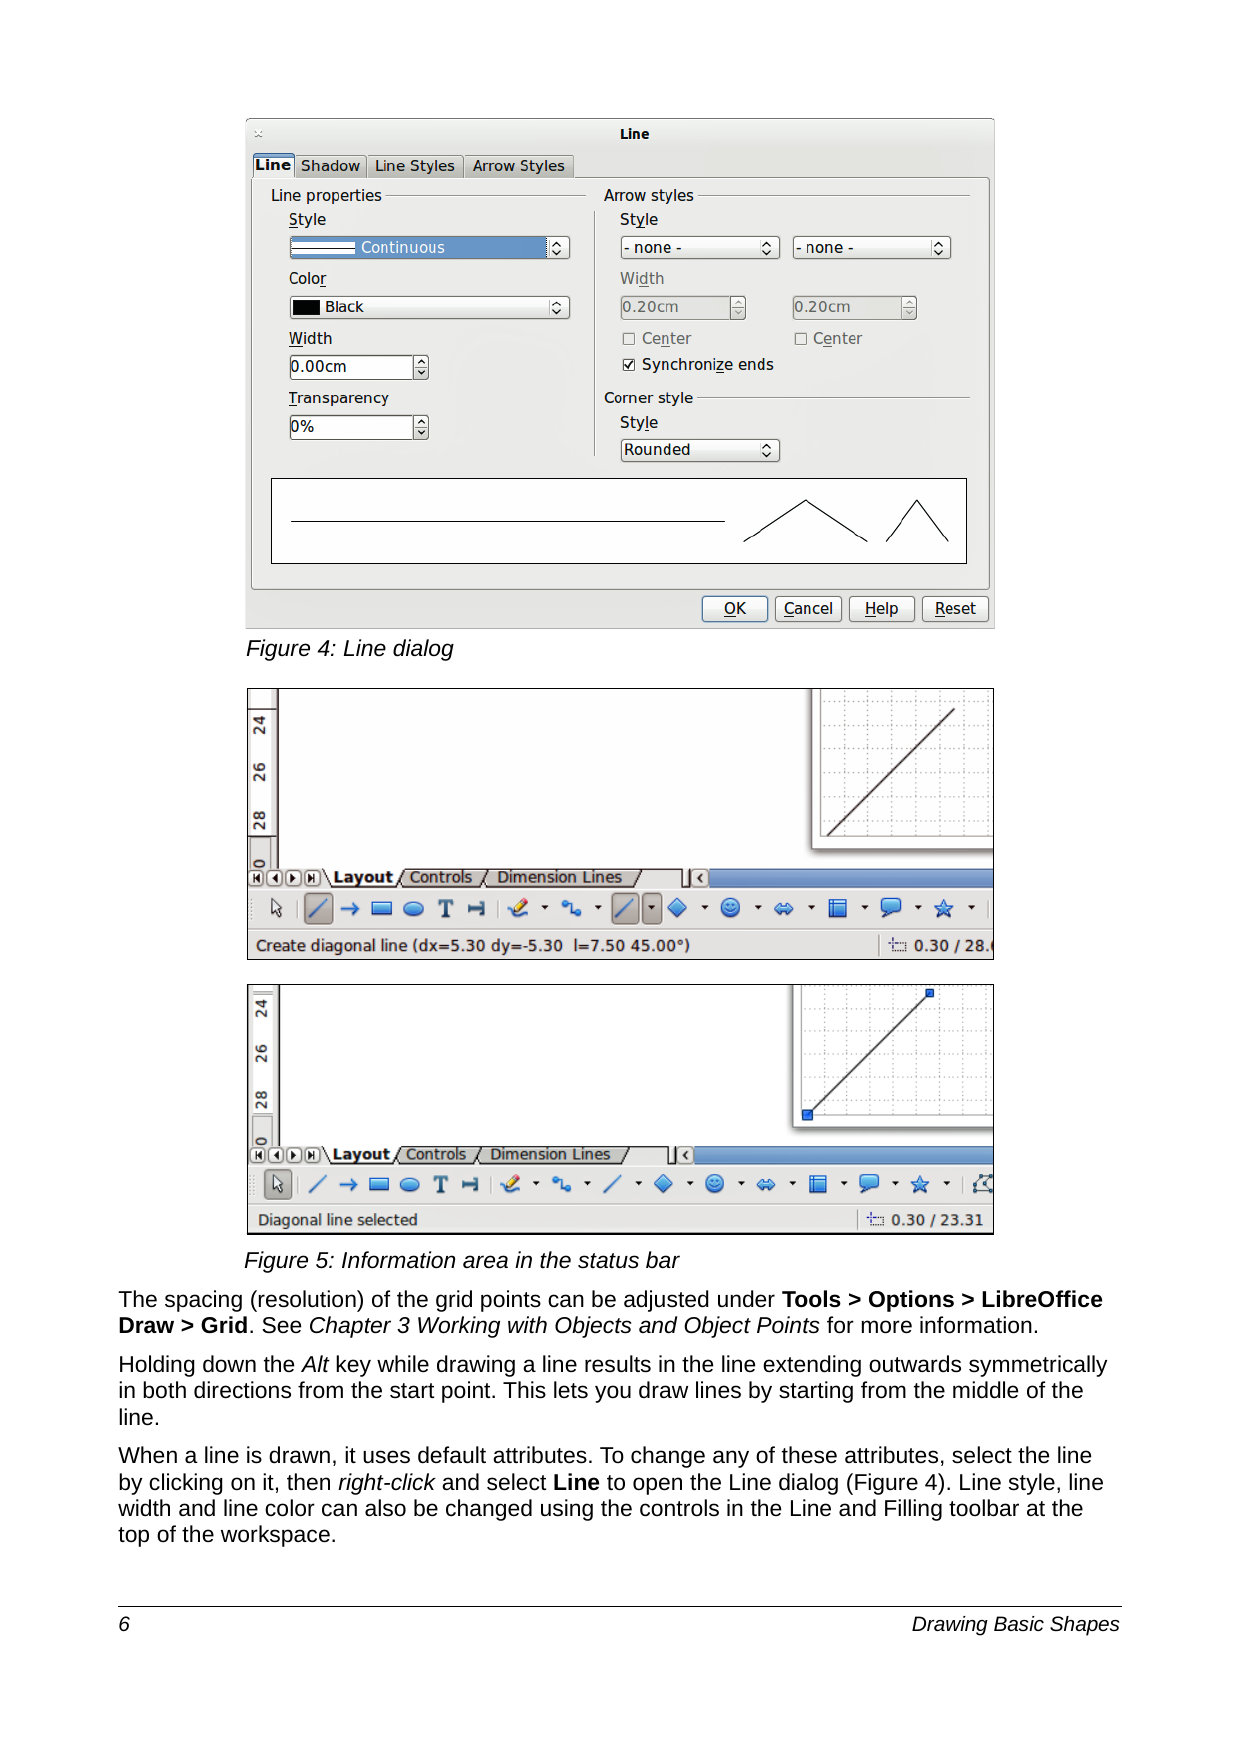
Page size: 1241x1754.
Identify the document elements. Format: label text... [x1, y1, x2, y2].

text When a line is drawn, it uses default attributes. To change any of these attributes, select the line by clicking on it, then right-click and select Line to open the Line dialog (Figure 4). Line style, line width and line color can also be changed using the controls in the Line and Filling toolbar at the top of the workspace. [118, 1442, 1122, 1547]
picture [248, 689, 993, 959]
picture [245, 118, 995, 629]
text The spacing (resolution) of the grid points can be adjusted under Tools > Options > LibreOffice Draw > Grid. See Chapter 3 Working with Objects and Object Points for more information. [118, 1286, 1122, 1338]
text Figure 5: Information area in the status bar [244, 1247, 996, 1273]
picture [248, 985, 993, 1234]
text Figure 4: Line dialog [246, 635, 994, 661]
text Holding down the Alt key while drawing a line results in the line extending outwards symmetrically in both directions from the start point. This lets you draw lines by starting from the middle of the line. [118, 1351, 1122, 1430]
